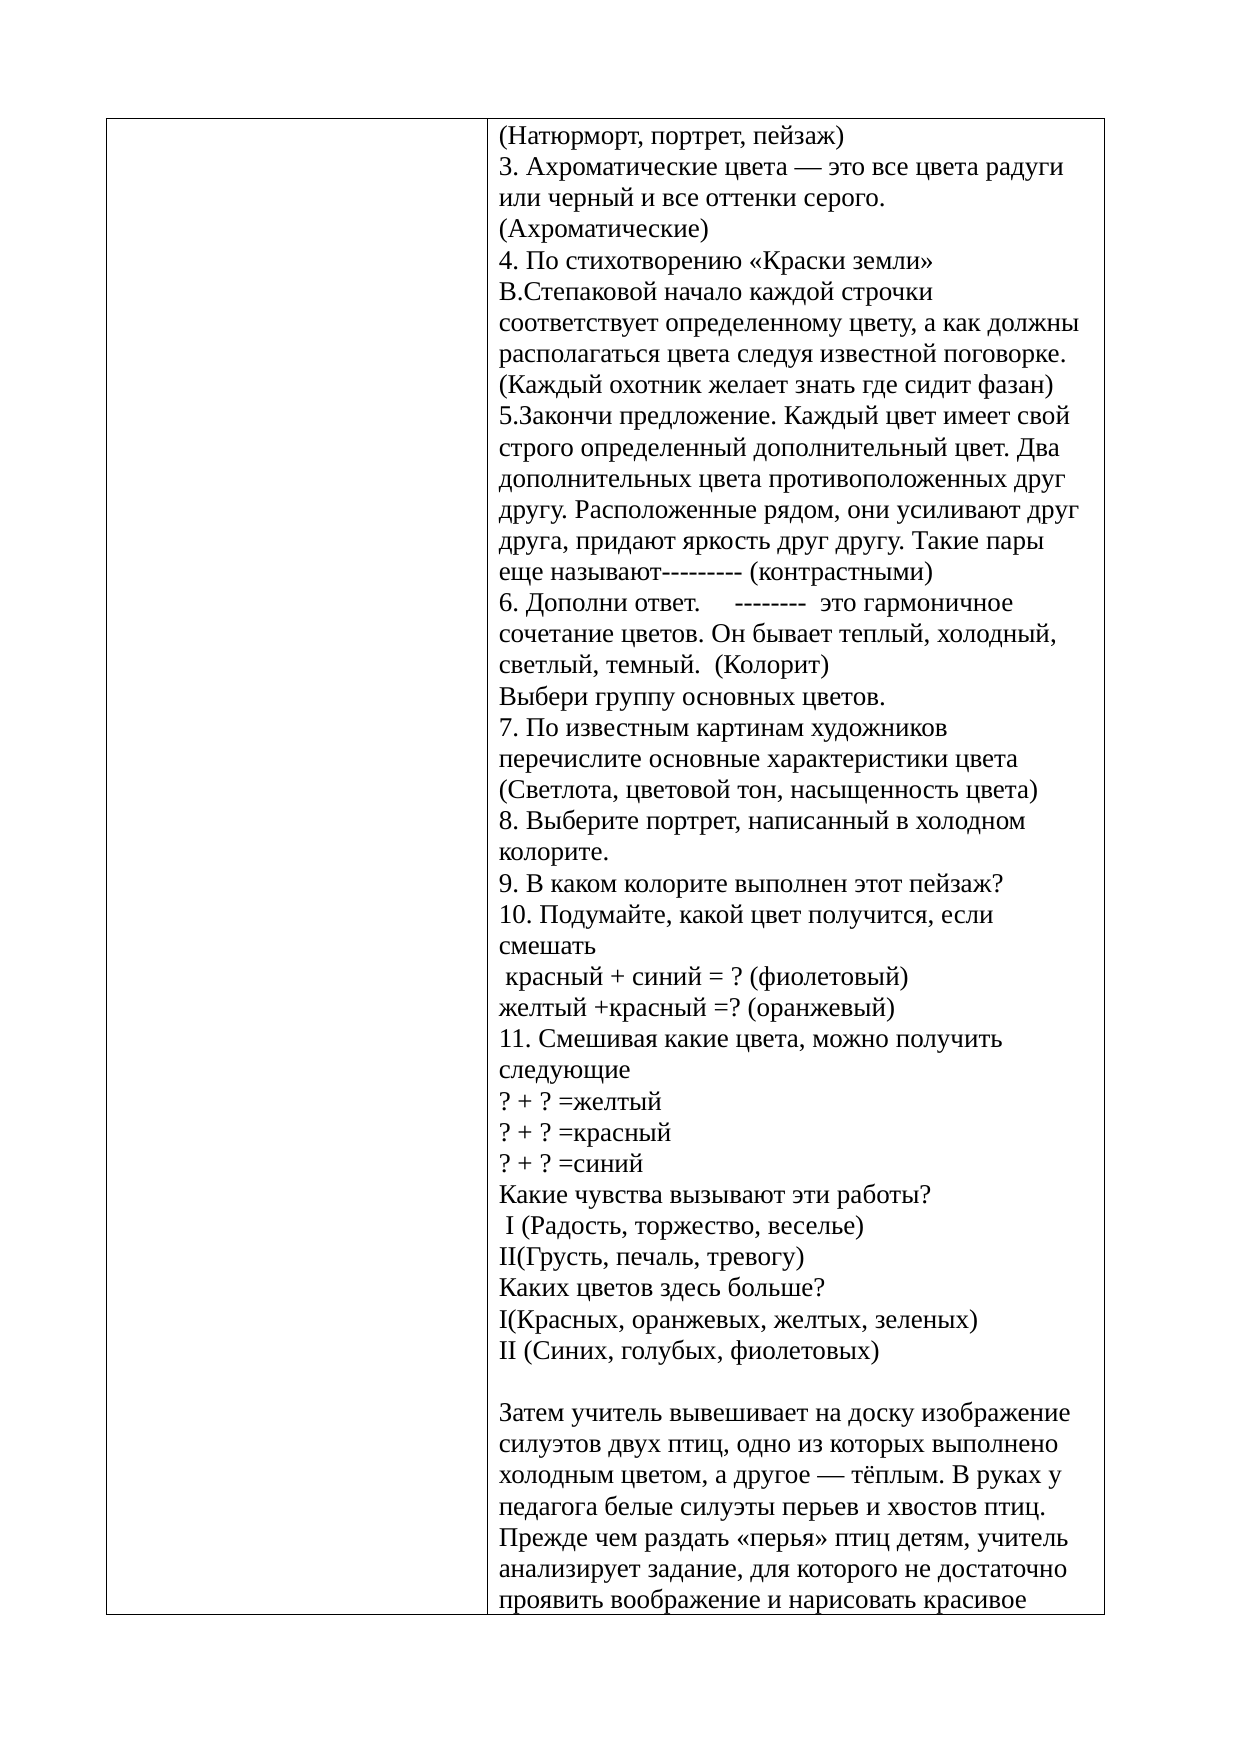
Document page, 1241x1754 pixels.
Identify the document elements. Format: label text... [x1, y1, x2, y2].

table_cell (Натюрморт, портрет, пейзаж) 3. Ахроматические цвета — это все цвета радуги или черный и все оттенки серого. (Ахроматические) 4. По стихотворению «Краски земли» В.Степаковой начало каждой строчки соответствует определенному цвету, а как должны располагаться цвета следуя известной поговорке. (Каждый охотник желает знать где сидит фазан) 5.Закончи предложение. Каждый цвет имеет свой строго определенный дополнительный цвет. Два дополнительных цвета противоположенных друг другу. Расположенные рядом, они усиливают друг друга, придают яркость друг другу. Такие пары еще называют--------- (контрастными) 6. Дополни ответ. -------- это гармоничное сочетание цветов. Он бывает теплый, холодный, светлый, темный. (Колорит) Выбери группу основных цветов. 7. По известным картинам художников перечислите основные характеристики цвета (Светлота, цветовой тон, насыщенность цвета) 8. Выберите портрет, написанный в холодном колорите. 9. В каком колорите выполнен этот пейзаж? 10. Подумайте, какой цвет получится, если смешать красный + синий = ? (фиолетовый) желтый +красный =? (оранжевый) 11. Смешивая какие цвета, можно получить следующие ? + ? =желтый ? + ? =красный ? + ? =синий Какие чувства вызывают эти работы? I (Радость, торжество, веселье) II(Грусть, печаль, тревогу) Каких цветов здесь больше? I(Красных, оранжевых, желтых, зеленых) II (Синих, голубых, фиолетовых) Затем учитель вывешивает на доску изображение силуэтов двух птиц, одно из которых выполнено холодным цветом, а другое — тёплым. В руках у педагога белые силуэты перьев и хвостов птиц. Прежде чем раздать «перья» птиц детям, учитель анализирует задание, для которого не достаточно проявить воображение и нарисовать красивое [488, 119, 1104, 1614]
table_cell [107, 119, 487, 1614]
